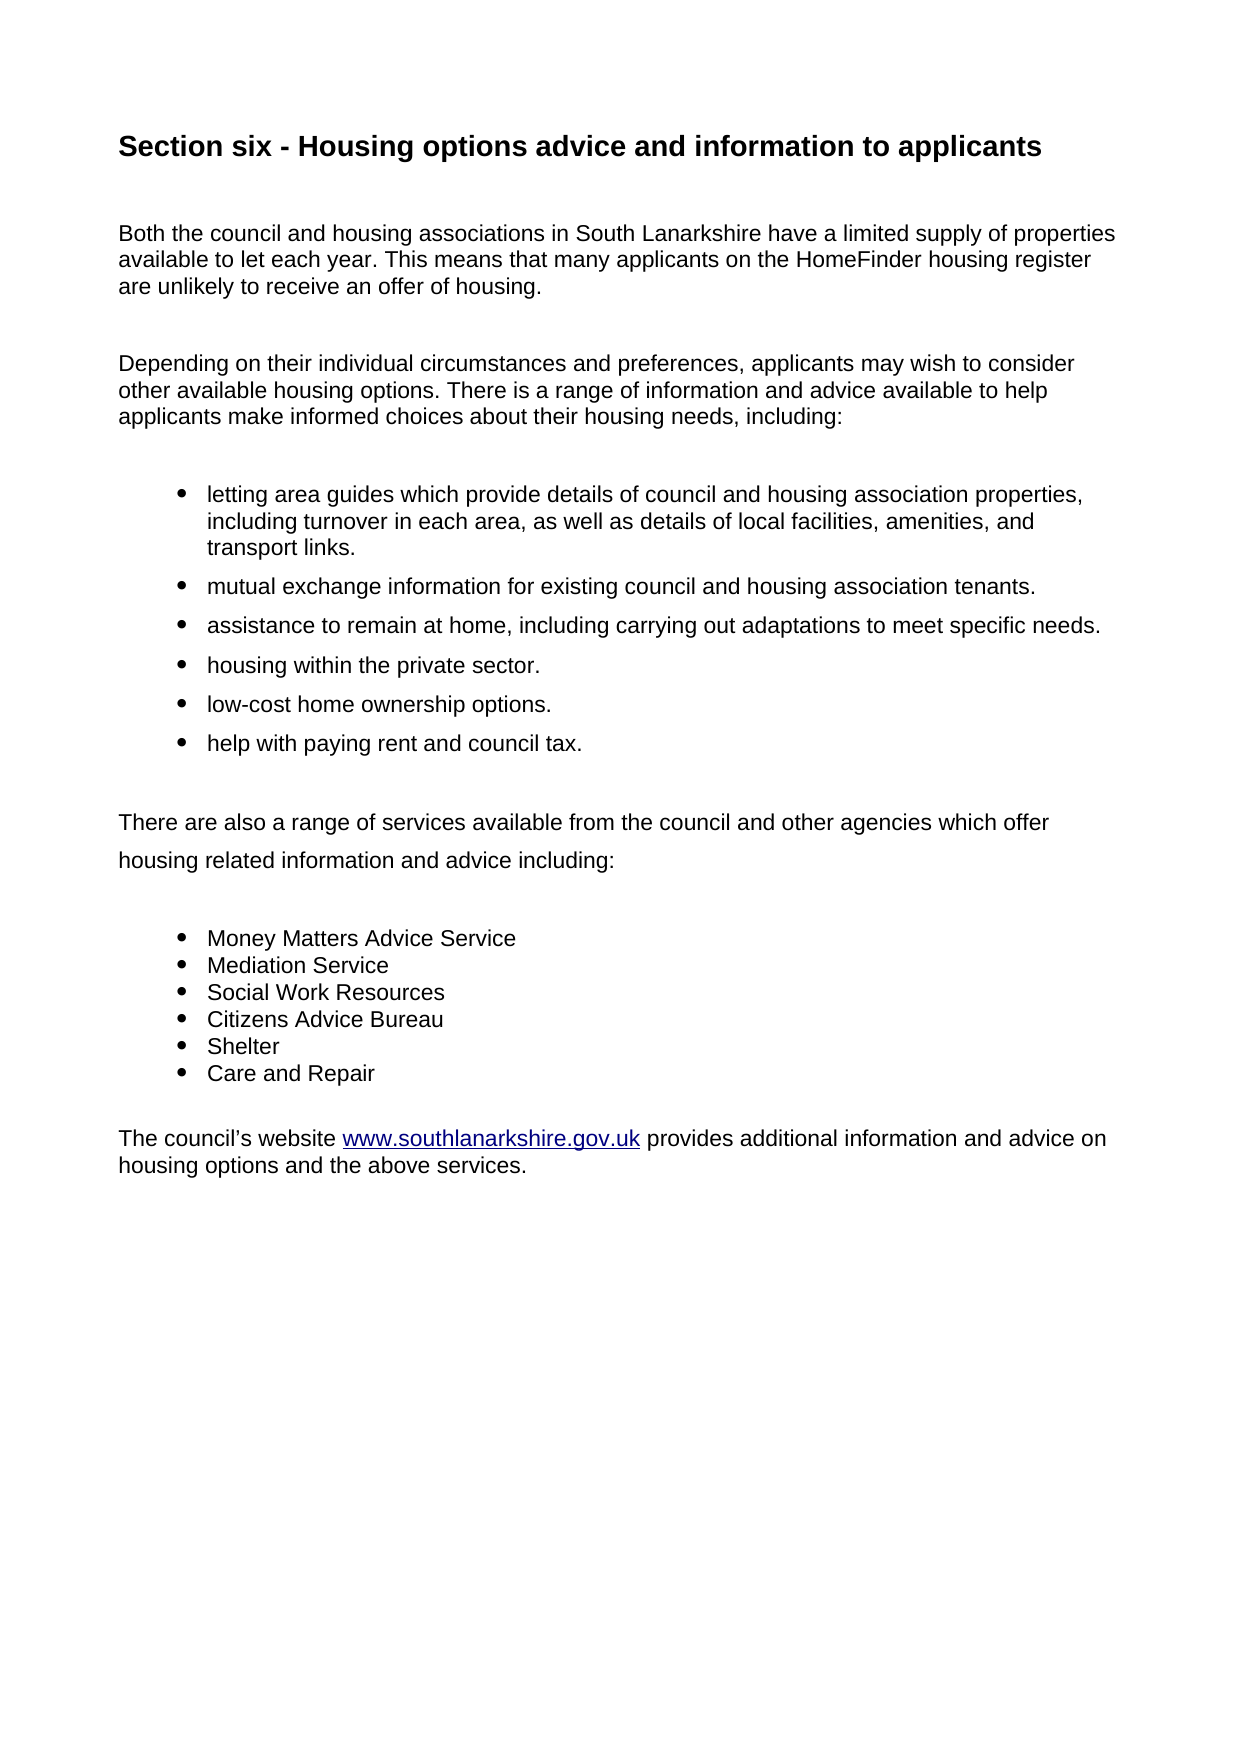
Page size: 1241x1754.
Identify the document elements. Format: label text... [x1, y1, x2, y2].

list Citizens Advice Bureau [177, 1006, 1122, 1033]
list Money Matters Advice Service [177, 925, 1122, 952]
list help with paying rent and council tax. [177, 730, 1122, 757]
text There are also a range of services available from the council and other agencies which offer [118, 808, 1122, 835]
text Both the council and housing associations in South Lanarkshire have a limited supply of properties available to let each year. This means that many applicants on the HomeFinder housing register are unlikely to receive an offer of housing. [118, 220, 1122, 299]
text Depending on their individual circumstances and preferences, applicants may wish to consider other available housing options. There is a range of information and advice available to help applicants make informed choices about their housing needs, including: [118, 350, 1122, 429]
list Shelter [177, 1033, 1122, 1059]
text housing related information and advice including: [118, 847, 1122, 874]
list housing within the private sector. [177, 652, 1122, 678]
list letting area guides which provide details of council and housing association properties, including turnover in each area, as well as details of local facilities, amenities, and transport links. [177, 481, 1122, 560]
text The council’s website www.southlanarkshire.gov.uk provides additional information and advice on housing options and the above services. [118, 1125, 1122, 1178]
subtitle Section six - Housing options advice and information to applicants [118, 129, 1122, 162]
list Mediation Service [177, 952, 1122, 979]
list Care and Repair [177, 1059, 1122, 1086]
list Social Work Resources [177, 979, 1122, 1006]
list low-cost home ownership options. [177, 691, 1122, 718]
list mutual exchange information for existing council and housing association tenants. [177, 573, 1122, 600]
list assistance to remain at home, including carrying out adaptations to meet specific needs. [177, 612, 1122, 639]
